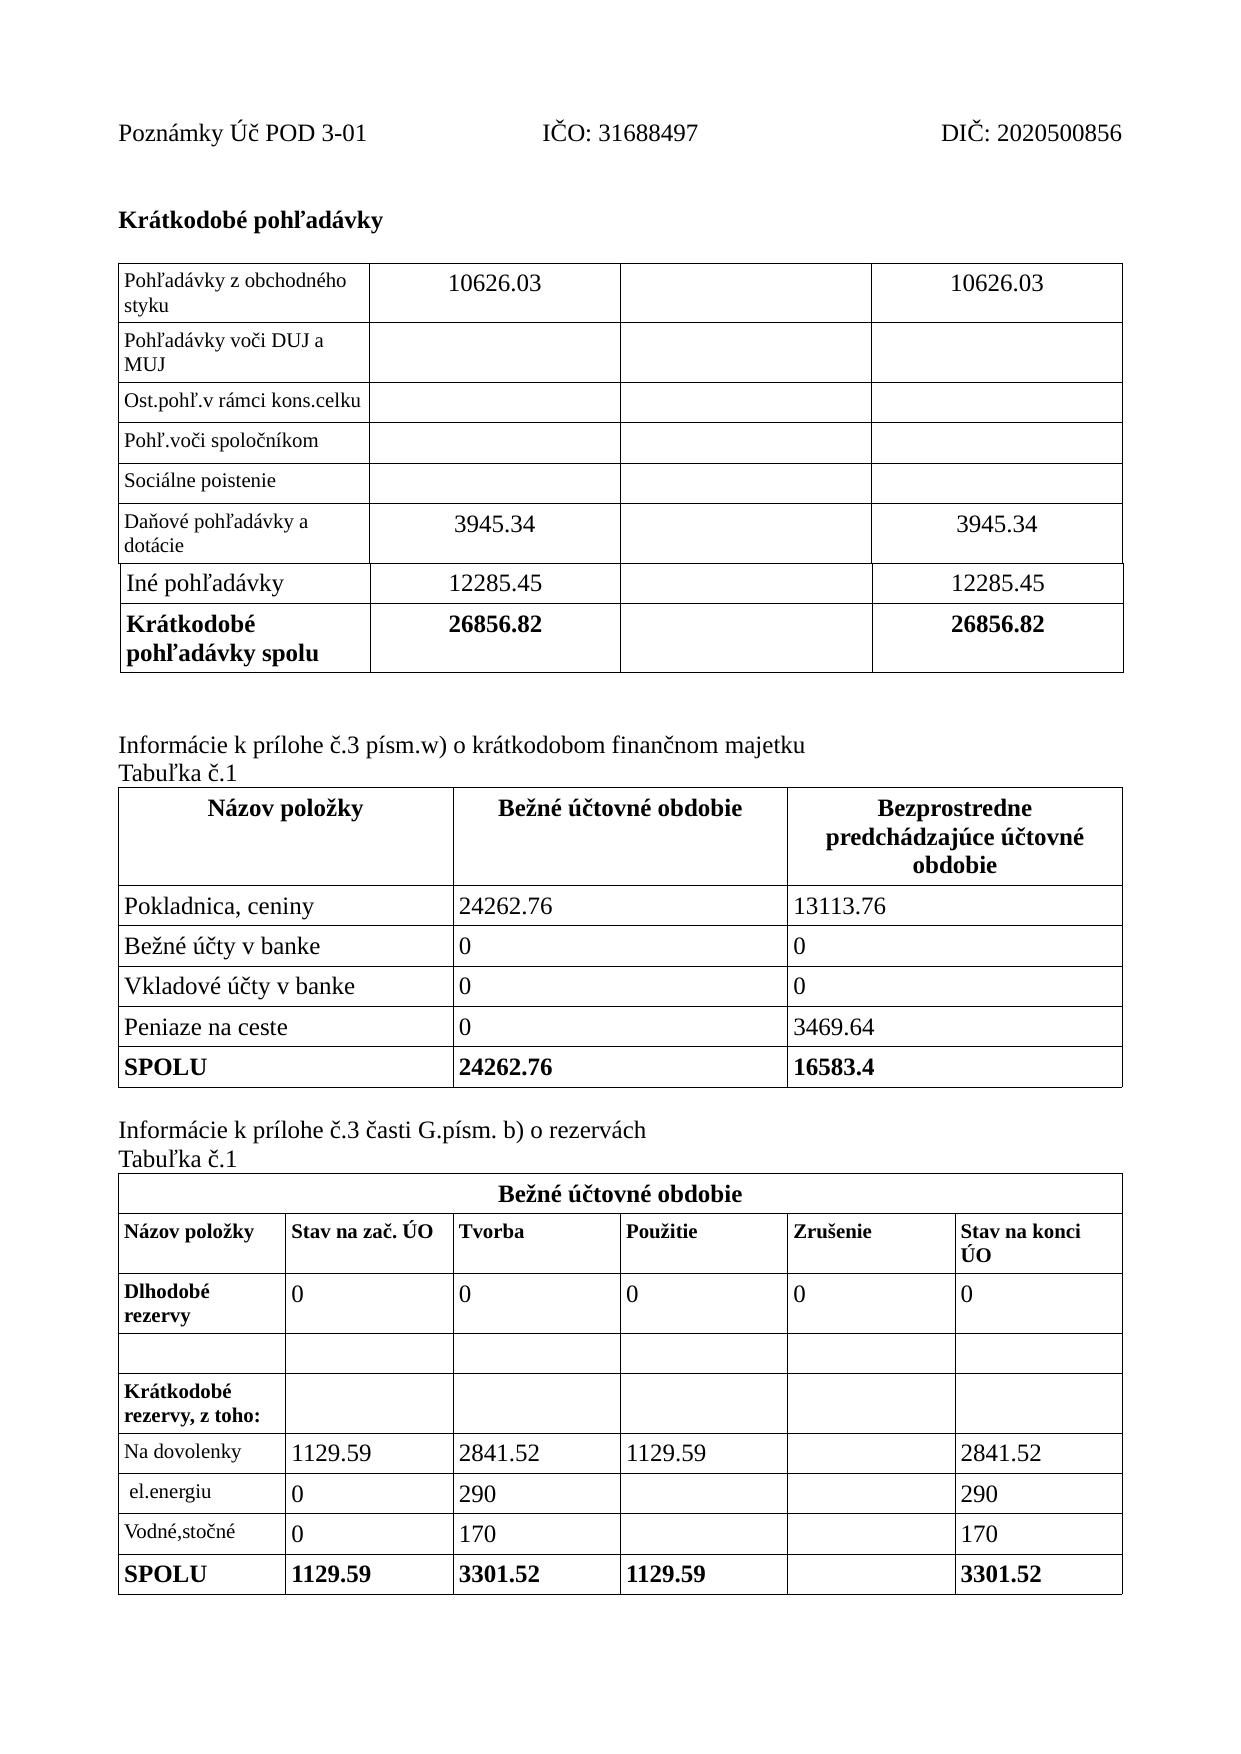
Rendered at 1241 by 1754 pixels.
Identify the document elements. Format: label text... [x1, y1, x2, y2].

table_header Stav na konci ÚO [956, 1214, 1122, 1273]
table_cell 1129,59 [286, 1434, 453, 1473]
table_cell [788, 1555, 955, 1594]
table_cell [872, 383, 1122, 422]
table_cell Krátkodobé rezervy, z toho: [119, 1374, 285, 1433]
table_cell 0 [286, 1474, 453, 1513]
table_cell [788, 1514, 955, 1554]
table_cell Daňové pohľadávky a dotácie [119, 504, 369, 563]
table_cell 3301,52 [454, 1555, 620, 1594]
table_cell Sociálne poistenie [119, 464, 369, 503]
table_cell [621, 1514, 787, 1554]
table_cell 0 [454, 926, 787, 966]
text Informácie k prílohe č.3 písm.w) o krátkodobom finančnom majetku [118, 730, 1122, 758]
table_cell 3469,64 [788, 1007, 1122, 1046]
table_cell [370, 323, 620, 382]
table_cell [119, 1334, 285, 1373]
table_header Bežné účtovné obdobie [119, 1174, 1122, 1213]
table_header 12285,45 [371, 564, 620, 603]
table_header 12285,45 [873, 564, 1123, 603]
table_cell 0 [788, 1274, 955, 1333]
table_cell [286, 1374, 453, 1433]
table_cell [370, 464, 620, 503]
table_cell [788, 1474, 955, 1513]
table_header [621, 264, 871, 322]
table_cell [872, 323, 1122, 382]
table_cell 24262,76 [454, 886, 787, 925]
table_cell [621, 383, 871, 422]
table_cell SPOLU [119, 1555, 285, 1594]
table_cell Ost.pohľ.v rámci kons.celku [119, 383, 369, 422]
table_cell [621, 504, 871, 563]
table_cell 170 [956, 1514, 1122, 1554]
table_cell 0 [454, 1007, 787, 1046]
table_header Názov položky [119, 1214, 285, 1273]
table_cell [956, 1334, 1122, 1373]
table_cell 1129,59 [621, 1555, 787, 1594]
table_cell Krátkodobé pohľadávky spolu [121, 604, 370, 672]
table_header Zrušenie [788, 1214, 955, 1273]
table_cell 13113,76 [788, 886, 1122, 925]
table_cell Pohľ.voči spoločníkom [119, 423, 369, 463]
table_cell 2841,52 [956, 1434, 1122, 1473]
table_cell Dlhodobé rezervy [119, 1274, 285, 1333]
table_cell [956, 1374, 1122, 1433]
table_cell SPOLU [119, 1047, 453, 1087]
table_cell Pohľadávky voči DUJ a MUJ [119, 323, 369, 382]
table_cell Peniaze na ceste [119, 1007, 453, 1046]
table_header Pohľadávky z obchodného styku [119, 264, 369, 322]
table_header 10626,03 [370, 264, 620, 322]
table_header 10626,03 [872, 264, 1122, 322]
table_cell 24262,76 [454, 1047, 787, 1087]
table_cell 3301,52 [956, 1555, 1122, 1594]
table_cell Bežné účty v banke [119, 926, 453, 966]
table_cell 0 [788, 967, 1122, 1006]
table_cell 0 [286, 1274, 453, 1333]
table_cell [454, 1374, 620, 1433]
table_cell [621, 1334, 787, 1373]
table_cell Vkladové účty v banke [119, 967, 453, 1006]
table_cell 0 [788, 926, 1122, 966]
table_cell 0 [454, 1274, 620, 1333]
table_cell 2841,52 [454, 1434, 620, 1473]
table_cell Na dovolenky [119, 1434, 285, 1473]
table_cell [621, 323, 871, 382]
table_cell [788, 1334, 955, 1373]
table_cell [286, 1334, 453, 1373]
table_cell 0 [454, 967, 787, 1006]
table_header Bežné účtovné obdobie [454, 788, 787, 885]
table_cell 1129,59 [621, 1434, 787, 1473]
table_cell [370, 383, 620, 422]
text Krátkodobé pohľadávky [118, 205, 1122, 234]
table_cell [788, 1434, 955, 1473]
table_cell [872, 464, 1122, 503]
table_header Použitie [621, 1214, 787, 1273]
table_cell 290 [956, 1474, 1122, 1513]
table_cell 290 [454, 1474, 620, 1513]
table_cell [621, 1474, 787, 1513]
table_cell Vodné,stočné [119, 1514, 285, 1554]
table_cell [454, 1334, 620, 1373]
table_cell [788, 1374, 955, 1433]
text Informácie k prílohe č.3 časti G.písm. b) o rezervách [118, 1115, 1122, 1144]
table_header Stav na zač. ÚO [286, 1214, 453, 1273]
table_cell 26856,82 [873, 604, 1123, 672]
table_cell 0 [286, 1514, 453, 1554]
table_cell [370, 423, 620, 463]
text Tabuľka č.1 [118, 1144, 1122, 1173]
text Tabuľka č.1 [118, 758, 1122, 787]
table_cell 170 [454, 1514, 620, 1554]
table_cell 3945,34 [370, 504, 620, 563]
table_cell 26856,82 [371, 604, 620, 672]
table_header Bezprostredne predchádzajúce účtovné obdobie [788, 788, 1122, 885]
table_header [621, 564, 872, 603]
table_cell 16583,4 [788, 1047, 1122, 1087]
table_header Tvorba [454, 1214, 620, 1273]
table_cell [621, 1374, 787, 1433]
table_cell el.energiu [119, 1474, 285, 1513]
table_cell 1129,59 [286, 1555, 453, 1594]
table_cell [872, 423, 1122, 463]
table_cell 0 [956, 1274, 1122, 1333]
table_header Názov položky [119, 788, 453, 885]
table_cell [621, 604, 872, 672]
table_header Iné pohľadávky [121, 564, 370, 603]
table_cell [621, 423, 871, 463]
table_cell 0 [621, 1274, 787, 1333]
table_cell Pokladnica, ceniny [119, 886, 453, 925]
table_cell [621, 464, 871, 503]
table_cell 3945,34 [872, 504, 1122, 563]
